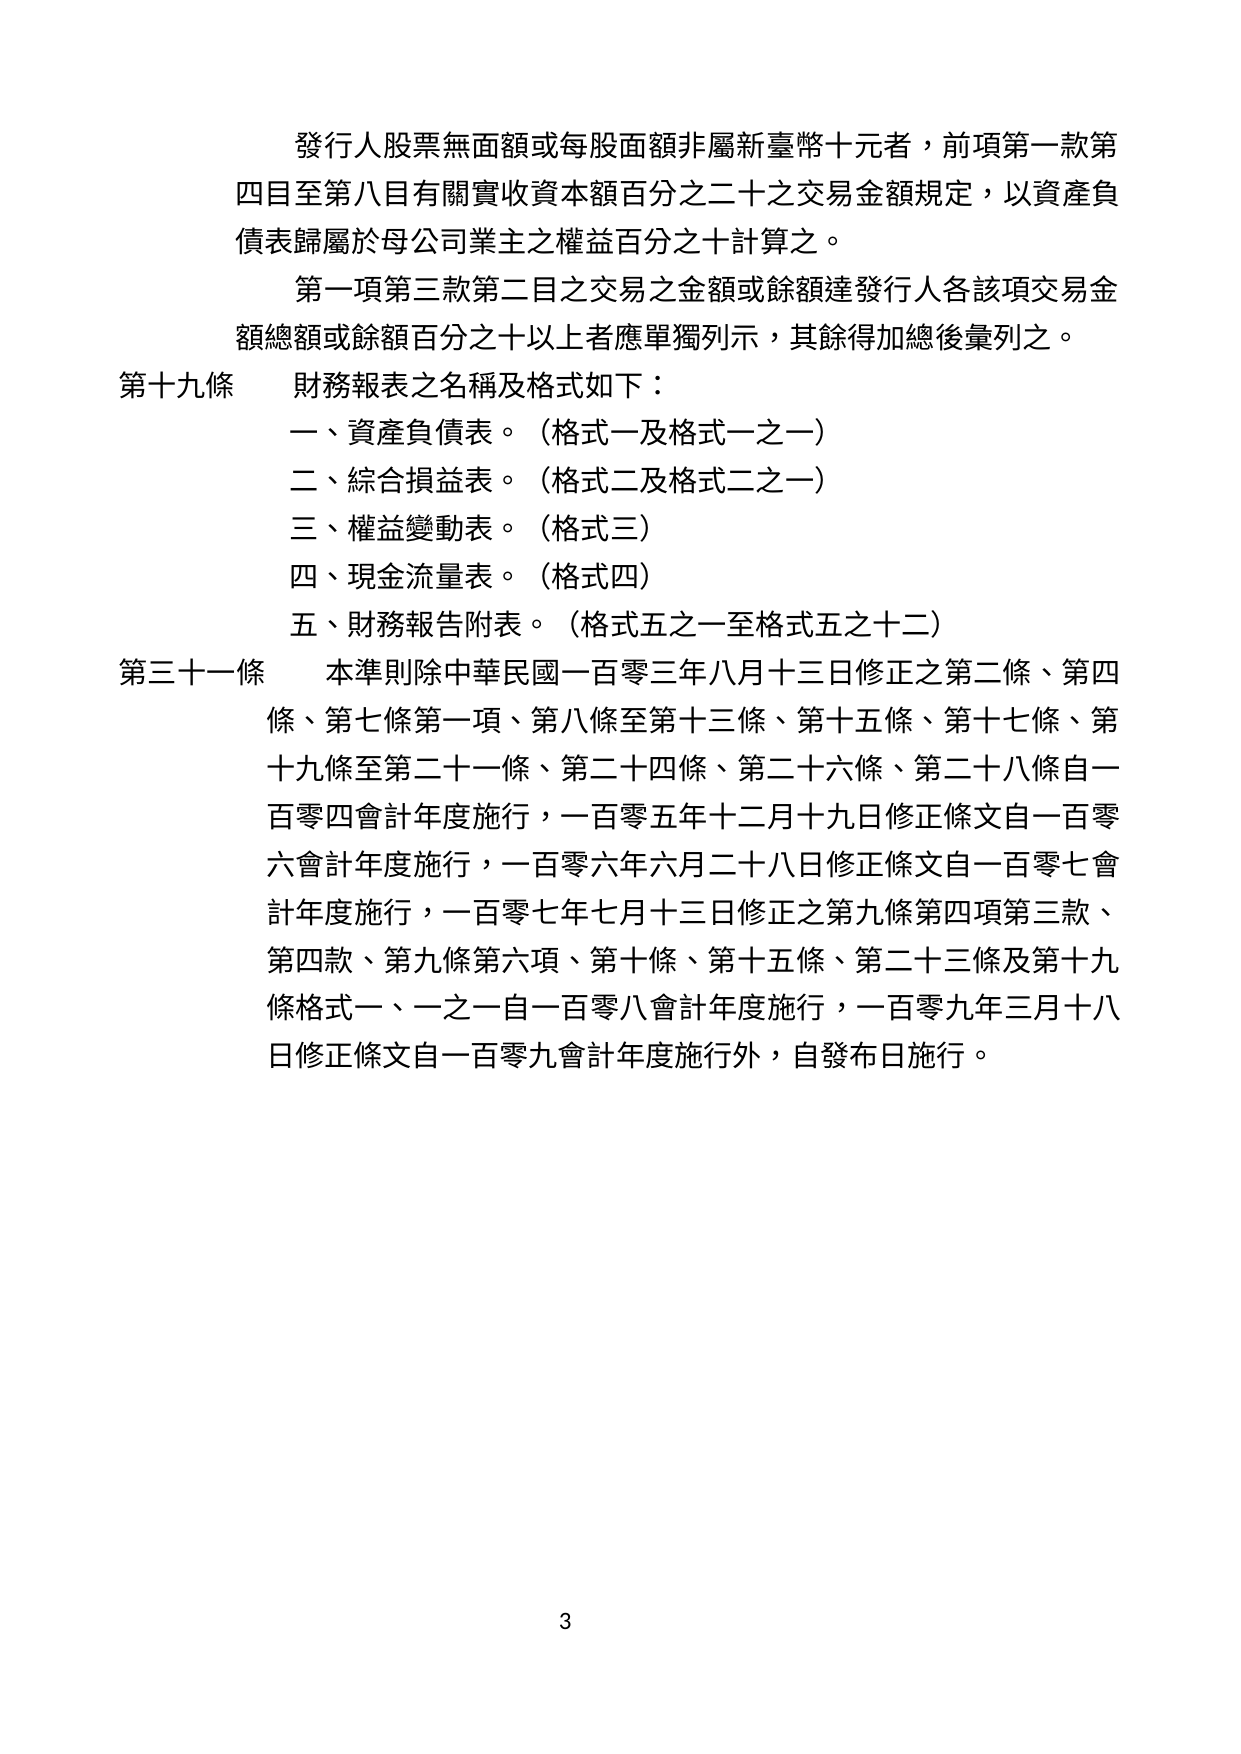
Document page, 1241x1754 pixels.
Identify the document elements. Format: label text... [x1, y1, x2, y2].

text 二、綜合損益表。（格式二及格式二之一） [143, 453, 1122, 501]
text 一、資產負債表。（格式一及格式一之一） [143, 406, 1122, 453]
text 五、財務報告附表。（格式五之一至格式五之十二） [143, 597, 1122, 645]
text 三、權益變動表。（格式三） [143, 501, 1122, 549]
text 四、現金流量表。（格式四） [143, 549, 1122, 597]
text 第三十一條 本準則除中華民國一百零三年八月十三日修正之第二條、第四條、第七條第一項、第八條至第十三條、第十五條、第十七條、第十九條至第二十一條、第二十四條、第二十六條、第二十八條自一百零四會計年度施行，一百零五年十二月十九日修正條文自一百零六會計年度施行，一百零六年六月二十八日修正條文自一百零七會計年度施行，一百零七年七月十三日修正之第九條第四項第三款、第四款、第九條第六項、第十條、第十五條、第二十三條及第十九條格式一、一之一自一百零八會計年度施行，一百零九年三月十八日修正條文自一百零九會計年度施行外，自發布日施行。 [118, 645, 1122, 1076]
text 發行人股票無面額或每股面額非屬新臺幣十元者，前項第一款第四目至第八目有關實收資本額百分之二十之交易金額規定，以資產負債表歸屬於母公司業主之權益百分之十計算之。 [118, 118, 1122, 262]
text 第一項第三款第二目之交易之金額或餘額達發行人各該項交易金額總額或餘額百分之十以上者應單獨列示，其餘得加總後彙列之。 [118, 262, 1122, 358]
text 第十九條 財務報表之名稱及格式如下： [118, 358, 1122, 406]
